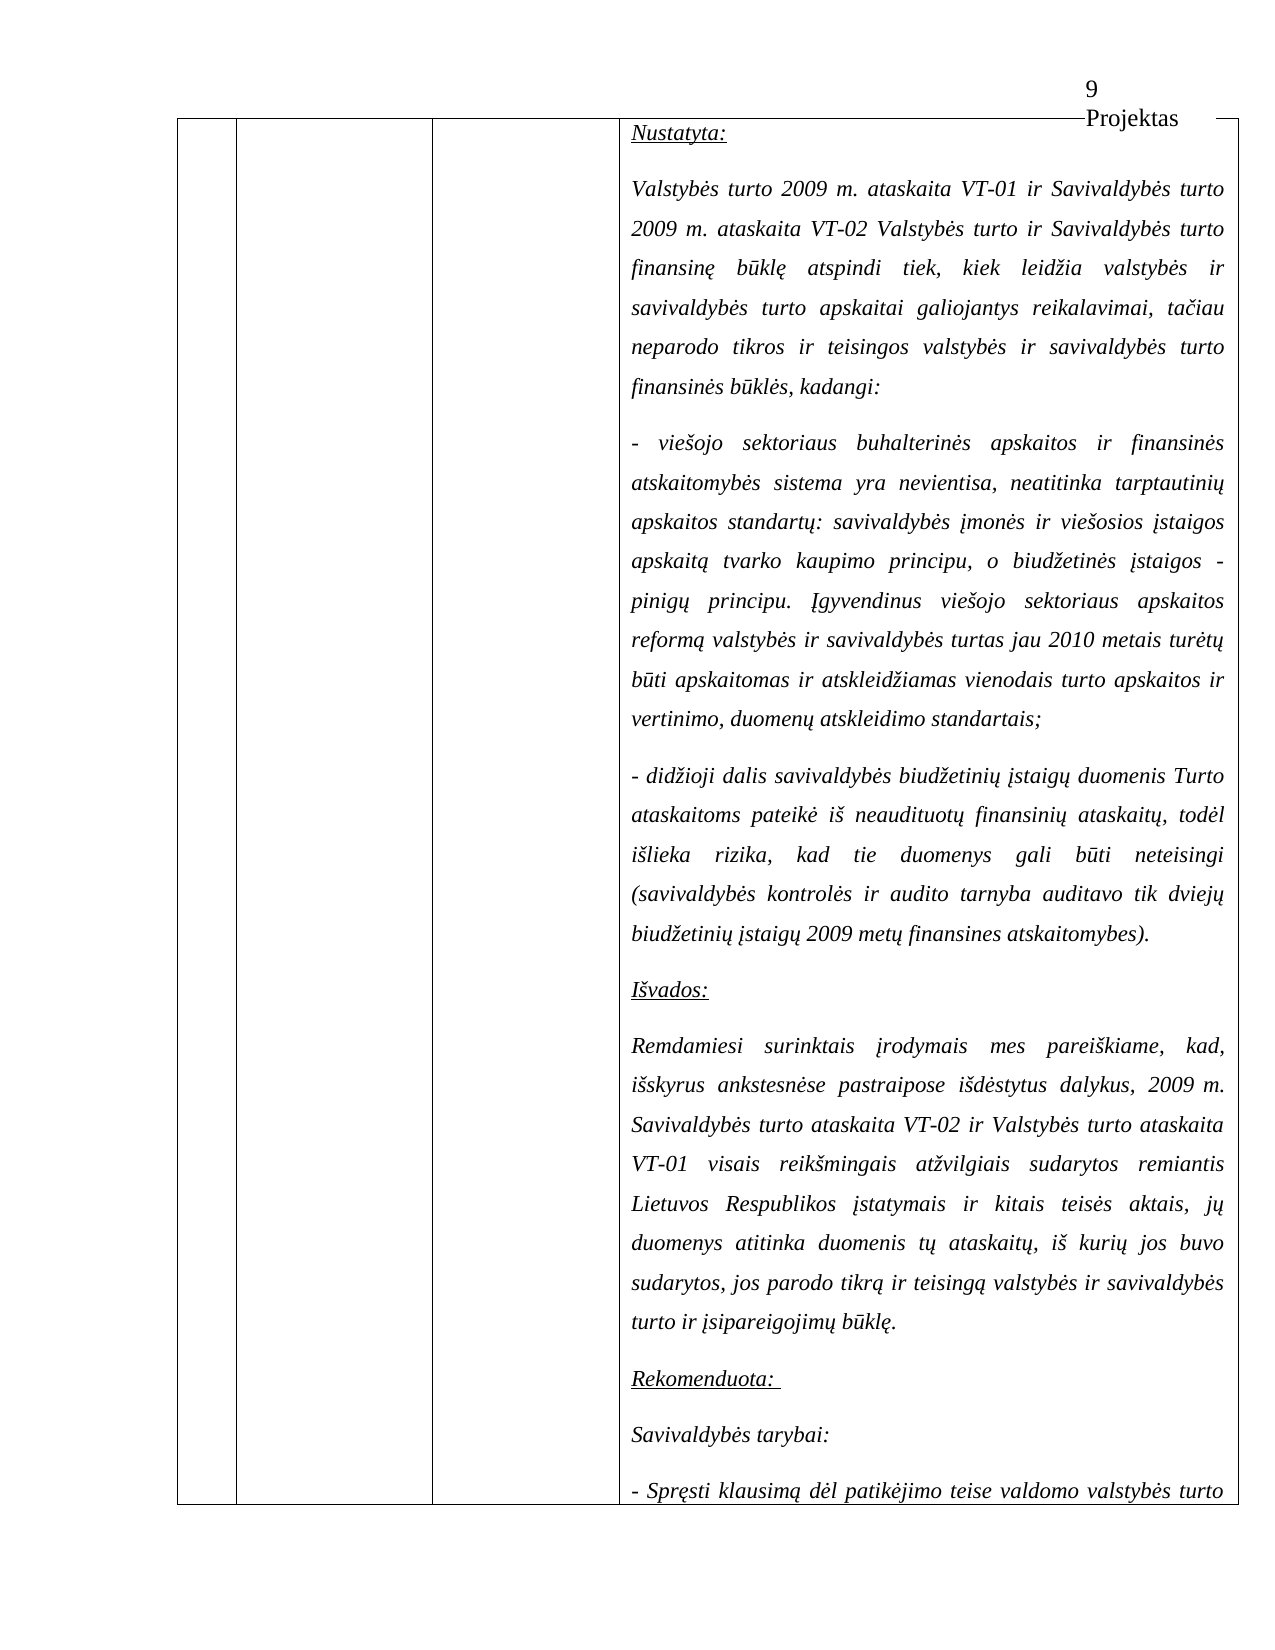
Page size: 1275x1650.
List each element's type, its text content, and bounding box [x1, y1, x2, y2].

table_cell [433, 119, 619, 1503]
table_cell Nustatyta: Valstybės turto 2009 m. ataskaita VT-01 ir Savivaldybės turto 2009 m. ataskaita VT-02 Valstybės turto ir Savivaldybės turto finansinę būklę atspindi tiek, kiek leidžia valstybės ir savivaldybės turto apskaitai galiojantys reikalavimai, tačiau neparodo tikros ir teisingos valstybės ir savivaldybės turto finansinės būklės, kadangi: - viešojo sektoriaus buhalterinės apskaitos ir finansinės atskaitomybės sistema yra nevientisa, neatitinka tarptautinių apskaitos standartų: savivaldybės įmonės ir viešosios įstaigos apskaitą tvarko kaupimo principu, o biudžetinės įstaigos - pinigų principu. Įgyvendinus viešojo sektoriaus apskaitos reformą valstybės ir savivaldybės turtas jau 2010 metais turėtų būti apskaitomas ir atskleidžiamas vienodais turto apskaitos ir vertinimo, duomenų atskleidimo standartais; - didžioji dalis savivaldybės biudžetinių įstaigų duomenis Turto ataskaitoms pateikė iš neaudituotų finansinių ataskaitų, todėl išlieka rizika, kad tie duomenys gali būti neteisingi (savivaldybės kontrolės ir audito tarnyba auditavo tik dviejų biudžetinių įstaigų 2009 metų finansines atskaitomybes). Išvados: Remdamiesi surinktais įrodymais mes pareiškiame, kad, išskyrus ankstesnėse pastraipose išdėstytus dalykus, 2009 m. Savivaldybės turto ataskaita VT-02 ir Valstybės turto ataskaita VT-01 visais reikšmingais atžvilgiais sudarytos remiantis Lietuvos Respublikos įstatymais ir kitais teisės aktais, jų duomenys atitinka duomenis tų ataskaitų, iš kurių jos buvo sudarytos, jos parodo tikrą ir teisingą valstybės ir savivaldybės turto ir įsipareigojimų būklę. Rekomenduota: Savivaldybės tarybai: - Spręsti klausimą dėl patikėjimo teise valdomo valstybės turto [620, 119, 1238, 1503]
table_cell [178, 119, 236, 1503]
table_cell [237, 119, 432, 1503]
